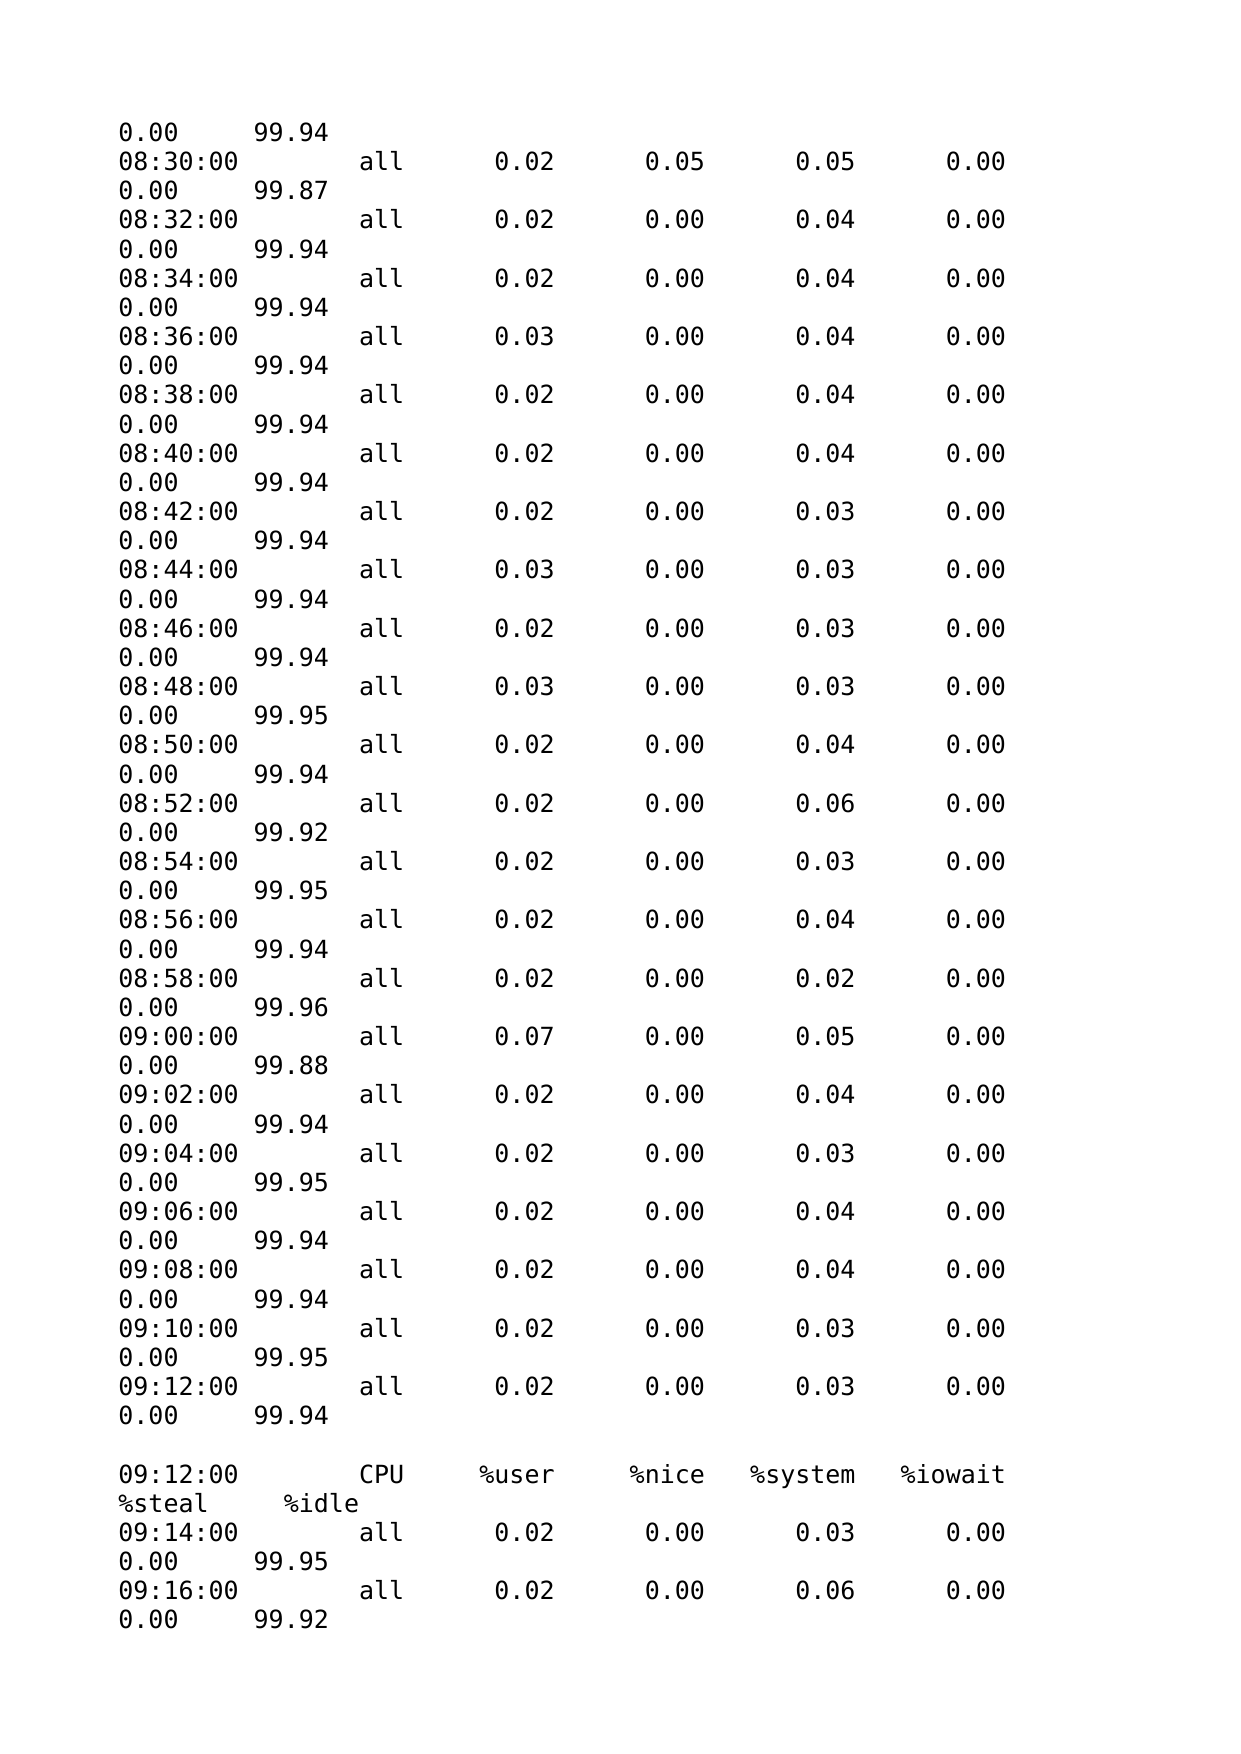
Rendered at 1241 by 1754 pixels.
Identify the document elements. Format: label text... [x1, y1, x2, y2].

text 0.00 99.94 08:30:00 all 0.02 0.05 0.05 0.00 0.00 99.87 08:32:00 all 0.02 0.00 0.04 0.00 0.00 99.94 08:34:00 all 0.02 0.00 0.04 0.00 0.00 99.94 08:36:00 all 0.03 0.00 0.04 0.00 0.00 99.94 08:38:00 all 0.02 0.00 0.04 0.00 0.00 99.94 08:40:00 all 0.02 0.00 0.04 0.00 0.00 99.94 08:42:00 all 0.02 0.00 0.03 0.00 0.00 99.94 08:44:00 all 0.03 0.00 0.03 0.00 0.00 99.94 08:46:00 all 0.02 0.00 0.03 0.00 0.00 99.94 08:48:00 all 0.03 0.00 0.03 0.00 0.00 99.95 08:50:00 all 0.02 0.00 0.04 0.00 0.00 99.94 08:52:00 all 0.02 0.00 0.06 0.00 0.00 99.92 08:54:00 all 0.02 0.00 0.03 0.00 0.00 99.95 08:56:00 all 0.02 0.00 0.04 0.00 0.00 99.94 08:58:00 all 0.02 0.00 0.02 0.00 0.00 99.96 09:00:00 all 0.07 0.00 0.05 0.00 0.00 99.88 09:02:00 all 0.02 0.00 0.04 0.00 0.00 99.94 09:04:00 all 0.02 0.00 0.03 0.00 0.00 99.95 09:06:00 all 0.02 0.00 0.04 0.00 0.00 99.94 09:08:00 all 0.02 0.00 0.04 0.00 0.00 99.94 09:10:00 all 0.02 0.00 0.03 0.00 0.00 99.95 09:12:00 all 0.02 0.00 0.03 0.00 0.00 99.94 09:12:00 CPU %user %nice %system %iowait %steal %idle 09:14:00 all 0.02 0.00 0.03 0.00 0.00 99.95 09:16:00 all 0.02 0.00 0.06 0.00 0.00 99.92 [118, 118, 1122, 1635]
